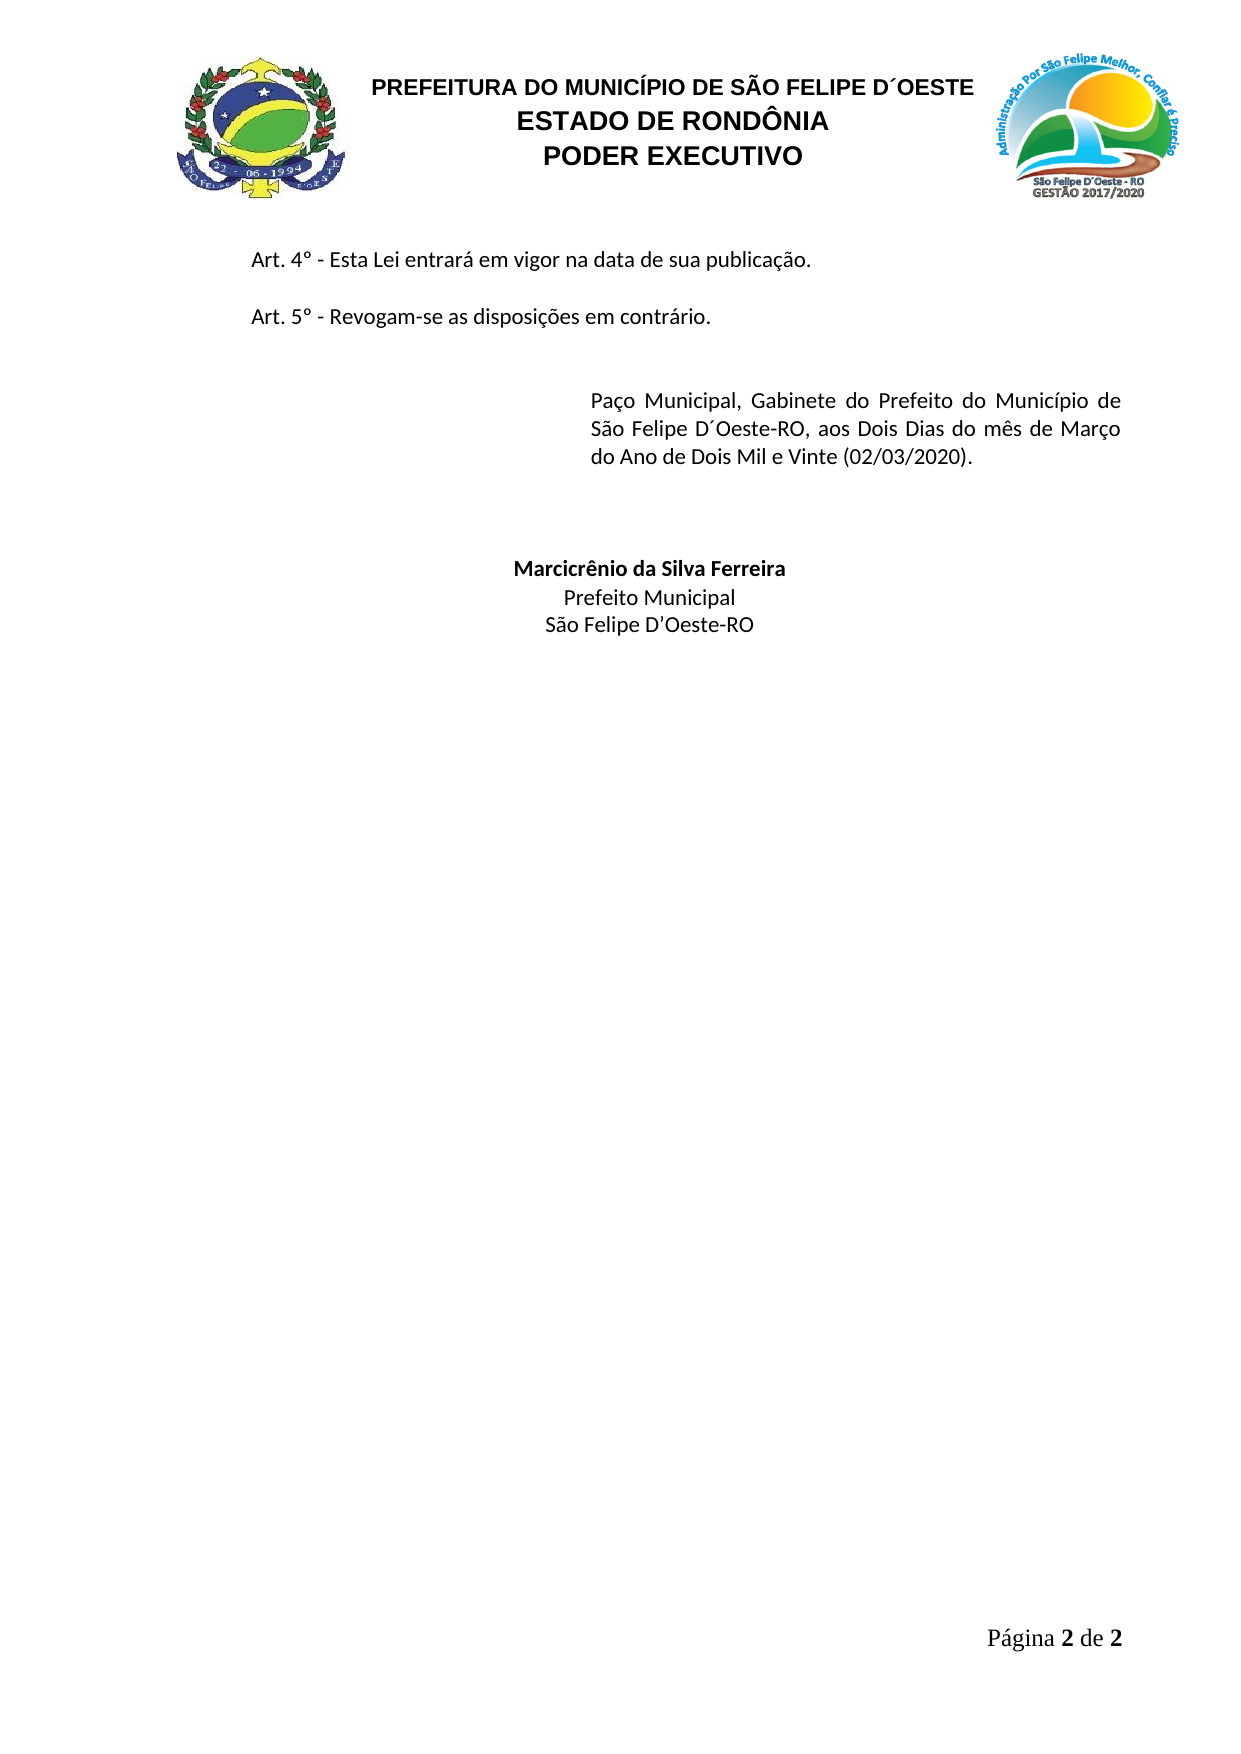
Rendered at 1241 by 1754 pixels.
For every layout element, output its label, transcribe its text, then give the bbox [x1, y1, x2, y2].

text Prefeito Municipal [177, 583, 1122, 611]
picture [996, 53, 1179, 199]
text Art. 5º - Revogam-se as disposições em contrário. [177, 302, 1122, 330]
text Art. 4º - Esta Lei entrará em vigor na data de sua publicação. [177, 245, 1122, 273]
text Paço Municipal, Gabinete do Prefeito do Município de São Felipe D´Oeste-RO, aos Dois Dias do mês de Março do Ano de Dois Mil e Vinte (02/03/2020). [591, 386, 1122, 471]
text São Felipe D’Oeste-RO [177, 611, 1122, 639]
text Marcicrênio da Silva Ferreira [177, 554, 1122, 583]
picture [176, 56, 350, 199]
